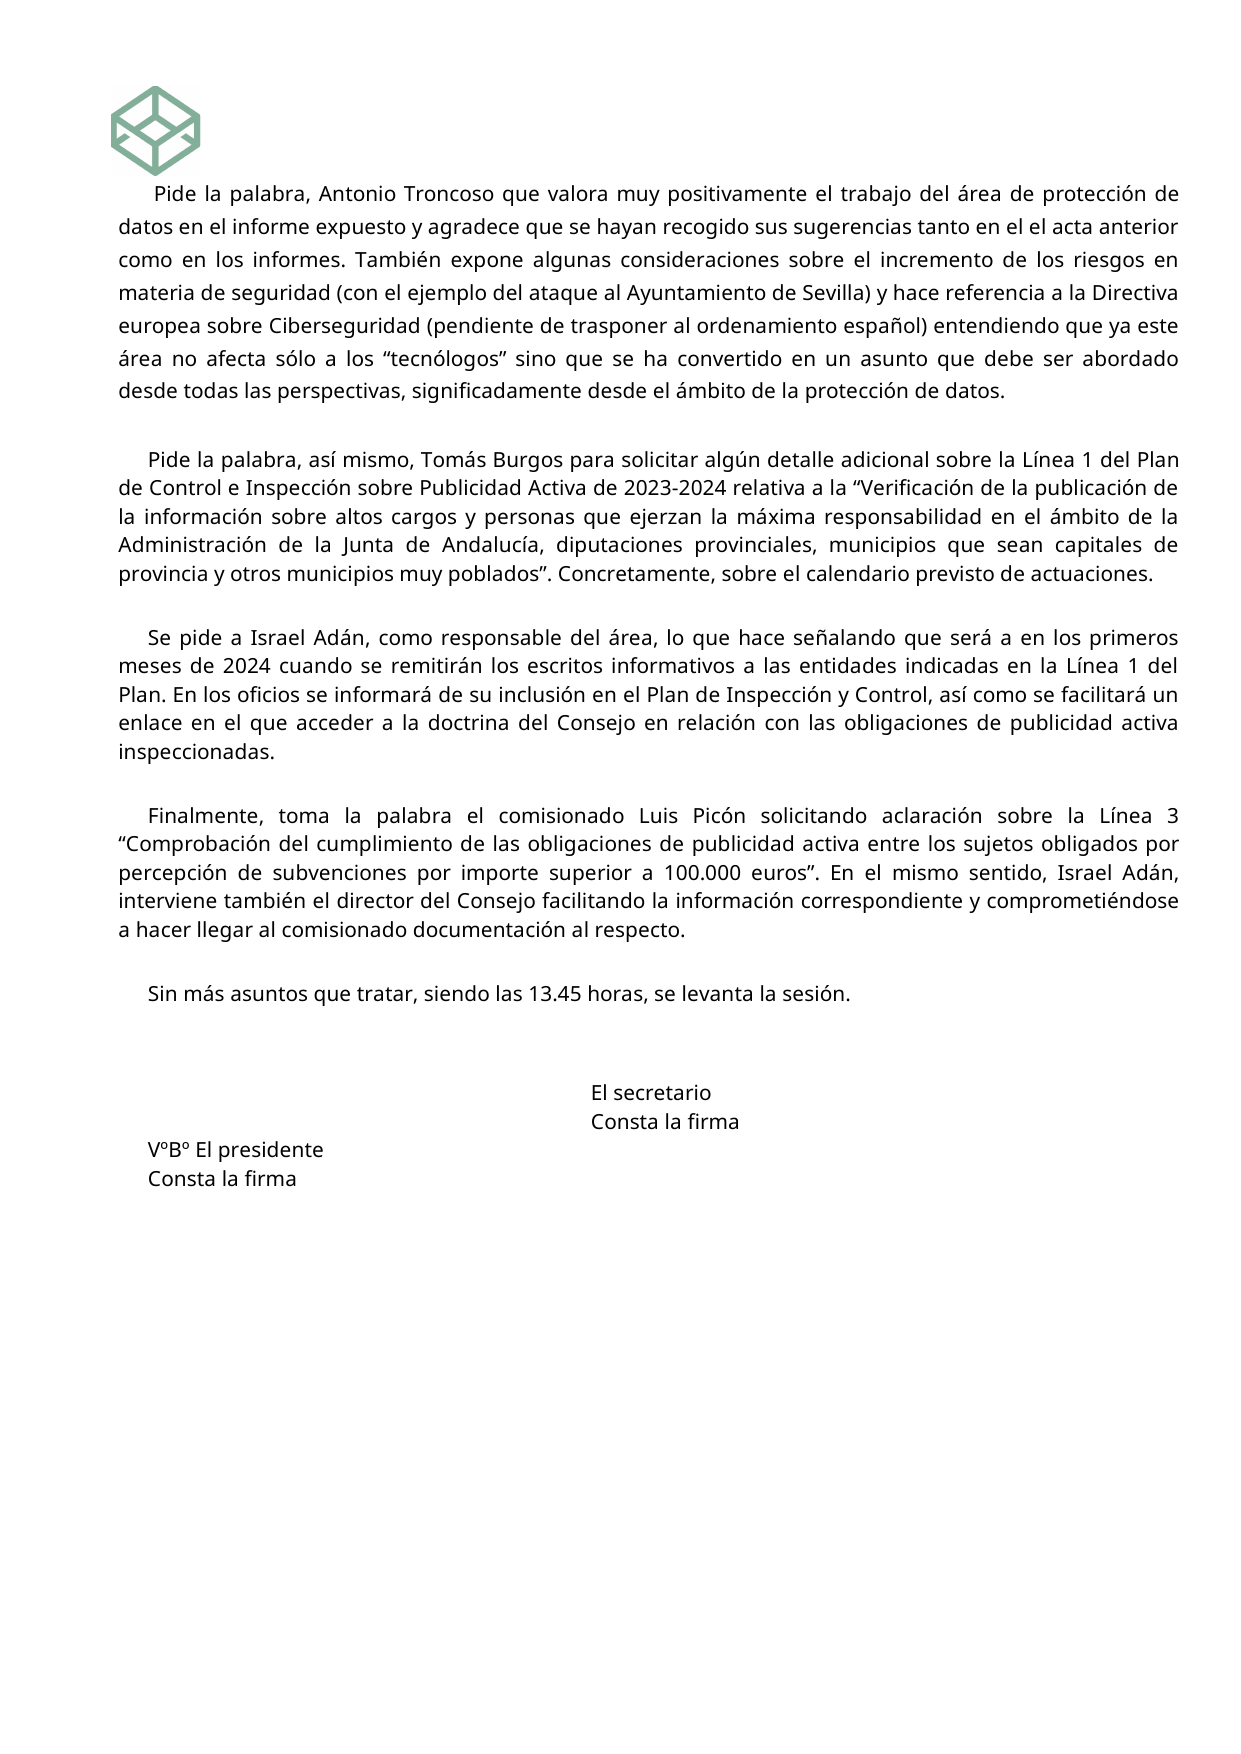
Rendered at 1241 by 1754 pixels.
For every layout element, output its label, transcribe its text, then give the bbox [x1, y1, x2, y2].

text Consta la firma [118, 1107, 1181, 1135]
text Pide la palabra, Antonio Troncoso que valora muy positivamente el trabajo del área de protección de datos en el informe expuesto y agradece que se hayan recogido sus sugerencias tanto en el el acta anterior como en los informes. También expone algunas consideraciones sobre el incremento de los riesgos en materia de seguridad (con el ejemplo del ataque al Ayuntamiento de Sevilla) y hace referencia a la Directiva europea sobre Ciberseguridad (pendiente de trasponer al ordenamiento español) entendiendo que ya este área no afecta sólo a los “tecnólogos” sino que se ha convertido en un asunto que debe ser abordado desde todas las perspectivas, significadamente desde el ámbito de la protección de datos. [118, 59, 1181, 405]
text Finalmente, toma la palabra el comisionado Luis Picón solicitando aclaración sobre la Línea 3 “Comprobación del cumplimiento de las obligaciones de publicidad activa entre los sujetos obligados por percepción de subvenciones por importe superior a 100.000 euros”. En el mismo sentido, Israel Adán, interviene también el director del Consejo facilitando la información correspondiente y comprometiéndose a hacer llegar al comisionado documentación al respecto. [118, 801, 1181, 943]
text Consta la firma [118, 1164, 1181, 1192]
text El secretario [118, 1078, 1181, 1107]
text VºBº El presidente [118, 1135, 1181, 1164]
text Sin más asuntos que tratar, siendo las 13.45 horas, se levanta la sesión. [118, 979, 1181, 1007]
text Se pide a Israel Adán, como responsable del área, lo que hace señalando que será a en los primeros meses de 2024 cuando se remitirán los escritos informativos a las entidades indicadas en la Línea 1 del Plan. En los oficios se informará de su inclusión en el Plan de Inspección y Control, así como se facilitará un enlace en el que acceder a la doctrina del Consejo en relación con las obligaciones de publicidad activa inspeccionadas. [118, 623, 1181, 765]
picture [111, 86, 201, 176]
text Pide la palabra, así mismo, Tomás Burgos para solicitar algún detalle adicional sobre la Línea 1 del Plan de Control e Inspección sobre Publicidad Activa de 2023-2024 relativa a la “Verificación de la publicación de la información sobre altos cargos y personas que ejerzan la máxima responsabilidad en el ámbito de la Administración de la Junta de Andalucía, diputaciones provinciales, municipios que sean capitales de provincia y otros municipios muy poblados”. Concretamente, sobre el calendario previsto de actuaciones. [118, 444, 1181, 587]
